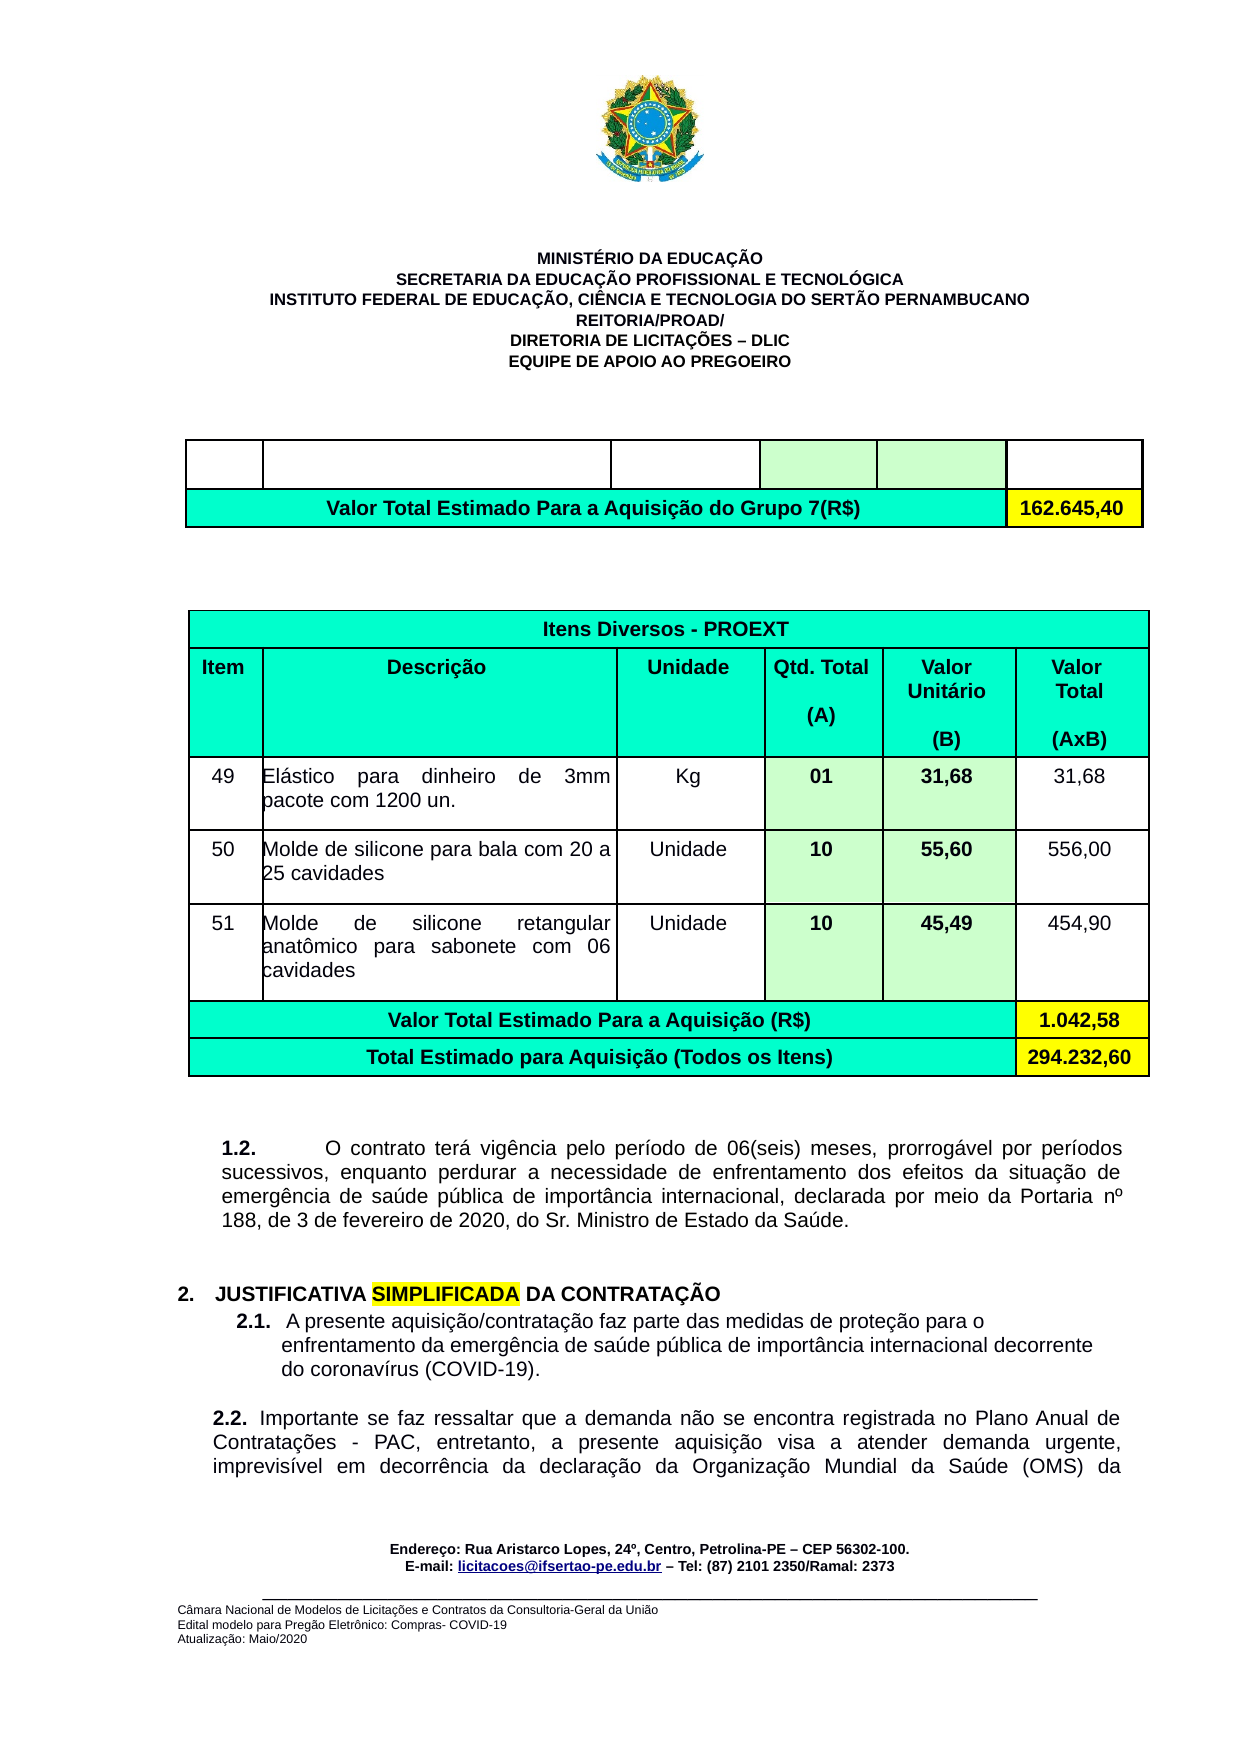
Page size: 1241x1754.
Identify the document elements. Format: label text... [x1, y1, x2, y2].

table_cell Descrição [264, 649, 616, 756]
table_cell 55,60 [884, 831, 1015, 902]
table_cell Valor Total Estimado Para a Aquisição do Grupo 7(R$) [187, 490, 1005, 526]
table_cell [187, 441, 262, 488]
table_cell Unidade [618, 905, 764, 1000]
table_cell 556,00 [1017, 831, 1148, 902]
table_cell 294.232,60 [1017, 1039, 1148, 1075]
table_cell 10 [766, 905, 882, 1000]
table_cell Qtd. Total (A) [766, 649, 882, 756]
table_cell 51 [190, 905, 262, 1000]
table_cell Unidade [618, 649, 764, 756]
table_cell 454,90 [1017, 905, 1148, 1000]
table_cell Valor Total (AxB) [1017, 649, 1148, 756]
table_cell Valor Total Estimado Para a Aquisição (R$) [190, 1002, 1015, 1037]
table_cell Total Estimado para Aquisição (Todos os Itens) [190, 1039, 1015, 1075]
table_cell 50 [190, 831, 262, 902]
table_cell Item [190, 649, 262, 756]
table_cell [878, 441, 1005, 488]
table_cell 01 [766, 758, 882, 829]
list Importante se faz ressaltar que a demanda não se encontra registrada no Plano Anual de Contratações - PAC, entretanto, a presente aquisição visa a atender demanda urgente, imprevisível em decorrência da declaração da Organização Mundial da Saúde (OMS) da [213, 1406, 1122, 1478]
table_header Itens Diversos - PROEXT [190, 611, 1148, 647]
list A presente aquisição/contratação faz parte das medidas de proteção para o enfrentamento da emergência de saúde pública de importância internacional decorrente do coronavírus (COVID-19). [236, 1309, 1122, 1381]
table_cell 31,68 [1017, 758, 1148, 829]
table_cell [264, 441, 610, 488]
table_cell 1.042,58 [1017, 1002, 1148, 1037]
table_cell Molde de silicone para bala com 20 a 25 cavidades [264, 831, 616, 902]
list O contrato terá vigência pelo período de 06(seis) meses, prorrogável por períodos sucessivos, enquanto perdurar a necessidade de enfrentamento dos efeitos da situação de emergência de saúde pública de importância internacional, declarada por meio da Portaria nº 188, de 3 de fevereiro de 2020, do Sr. Ministro de Estado da Saúde. [221, 1136, 1122, 1232]
table_cell Valor Unitário (B) [884, 649, 1015, 756]
table_cell 31,68 [884, 758, 1015, 829]
table_cell Kg [618, 758, 764, 829]
table_cell Unidade [618, 831, 764, 902]
table_cell 162.645,40 [1008, 490, 1141, 526]
picture [596, 75, 704, 182]
table_cell [612, 441, 759, 488]
table_cell 10 [766, 831, 882, 902]
table_cell 49 [190, 758, 262, 829]
list JUSTIFICATIVA SIMPLIFICADA DA CONTRATAÇÃO [177, 1282, 1122, 1306]
table_cell Elástico para dinheiro de 3mm pacote com 1200 un. [264, 758, 616, 829]
table_cell 45,49 [884, 905, 1015, 1000]
table_cell [1008, 441, 1141, 488]
table_cell [761, 441, 876, 488]
table_cell Molde de silicone retangular anatômico para sabonete com 06 cavidades [264, 905, 616, 1000]
